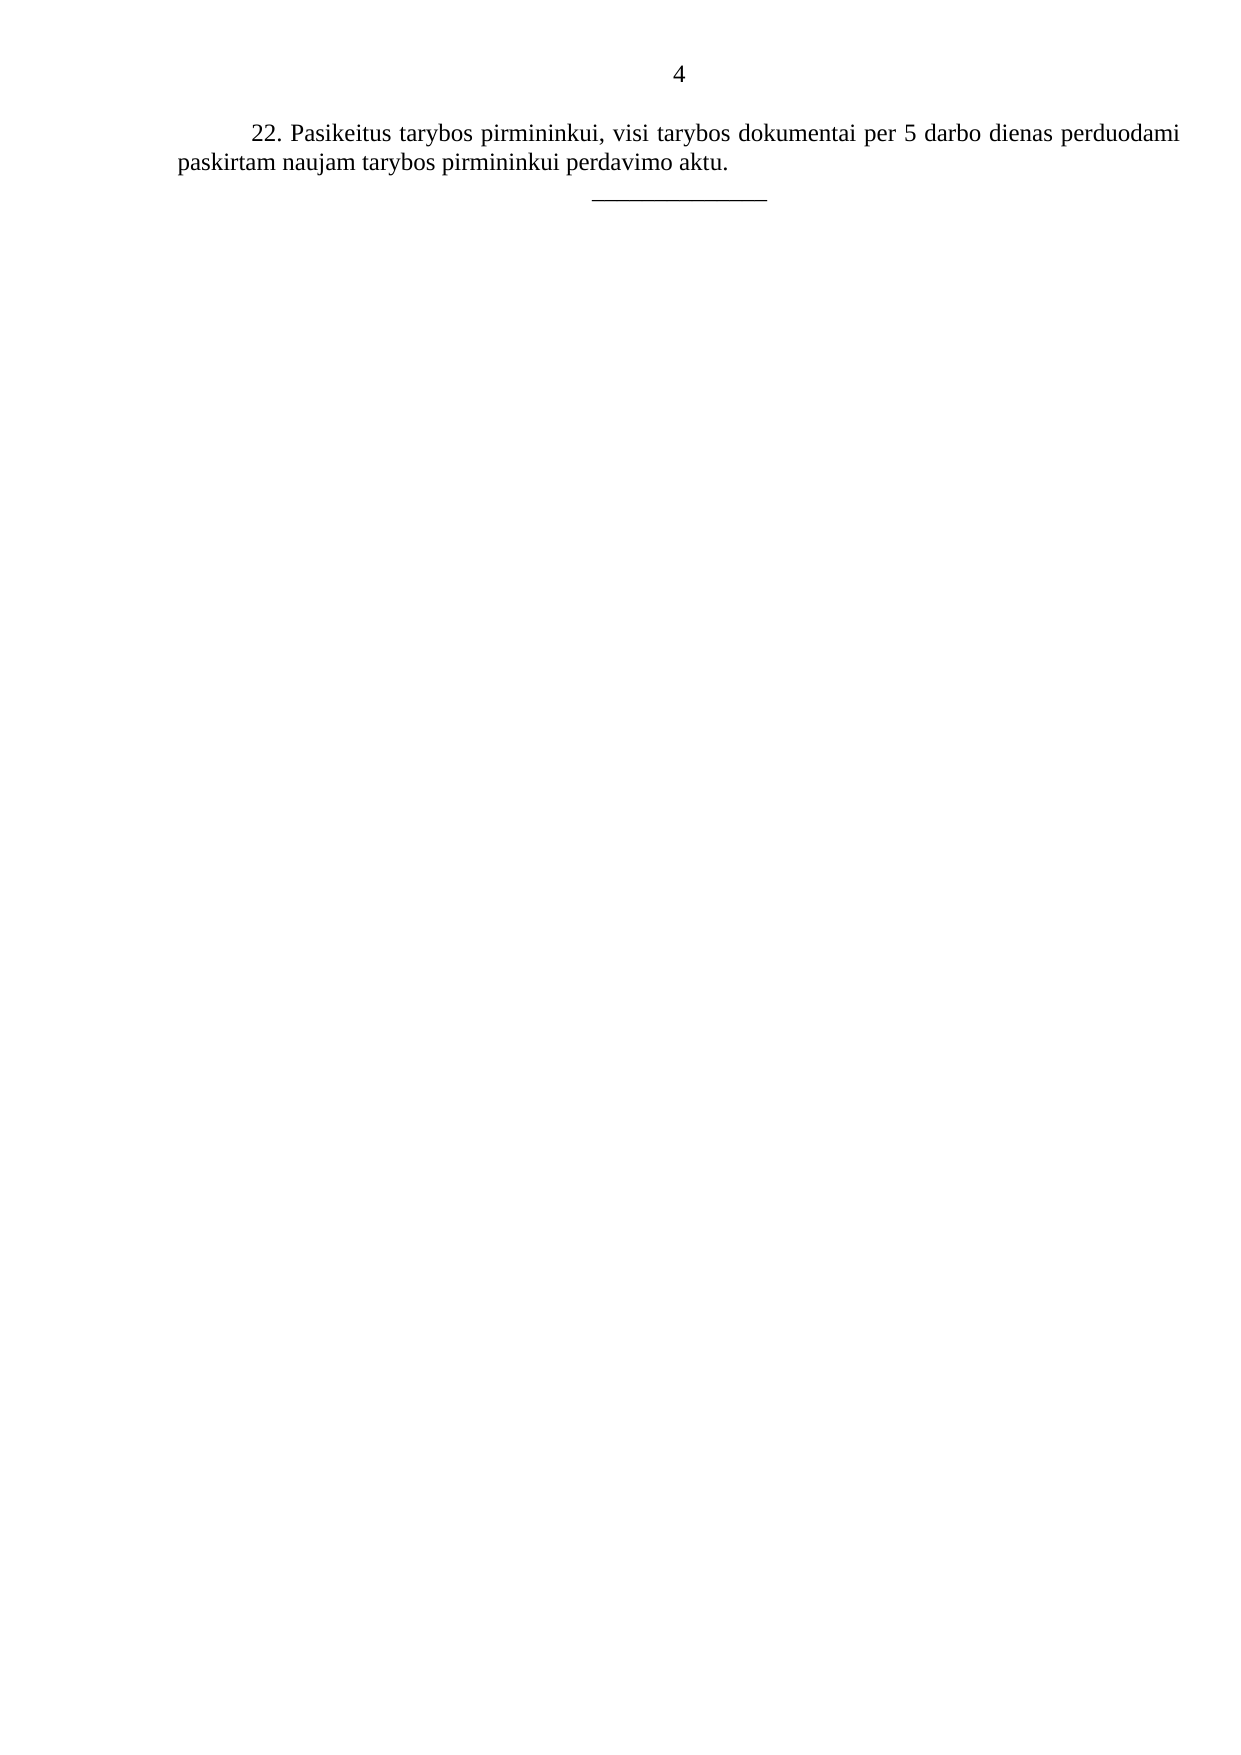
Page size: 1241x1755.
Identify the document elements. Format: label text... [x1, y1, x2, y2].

text ______________ [177, 176, 1181, 204]
text 22. Pasikeitus tarybos pirmininkui, visi tarybos dokumentai per 5 darbo dienas perduodami paskirtam naujam tarybos pirmininkui perdavimo aktu. [177, 118, 1181, 176]
